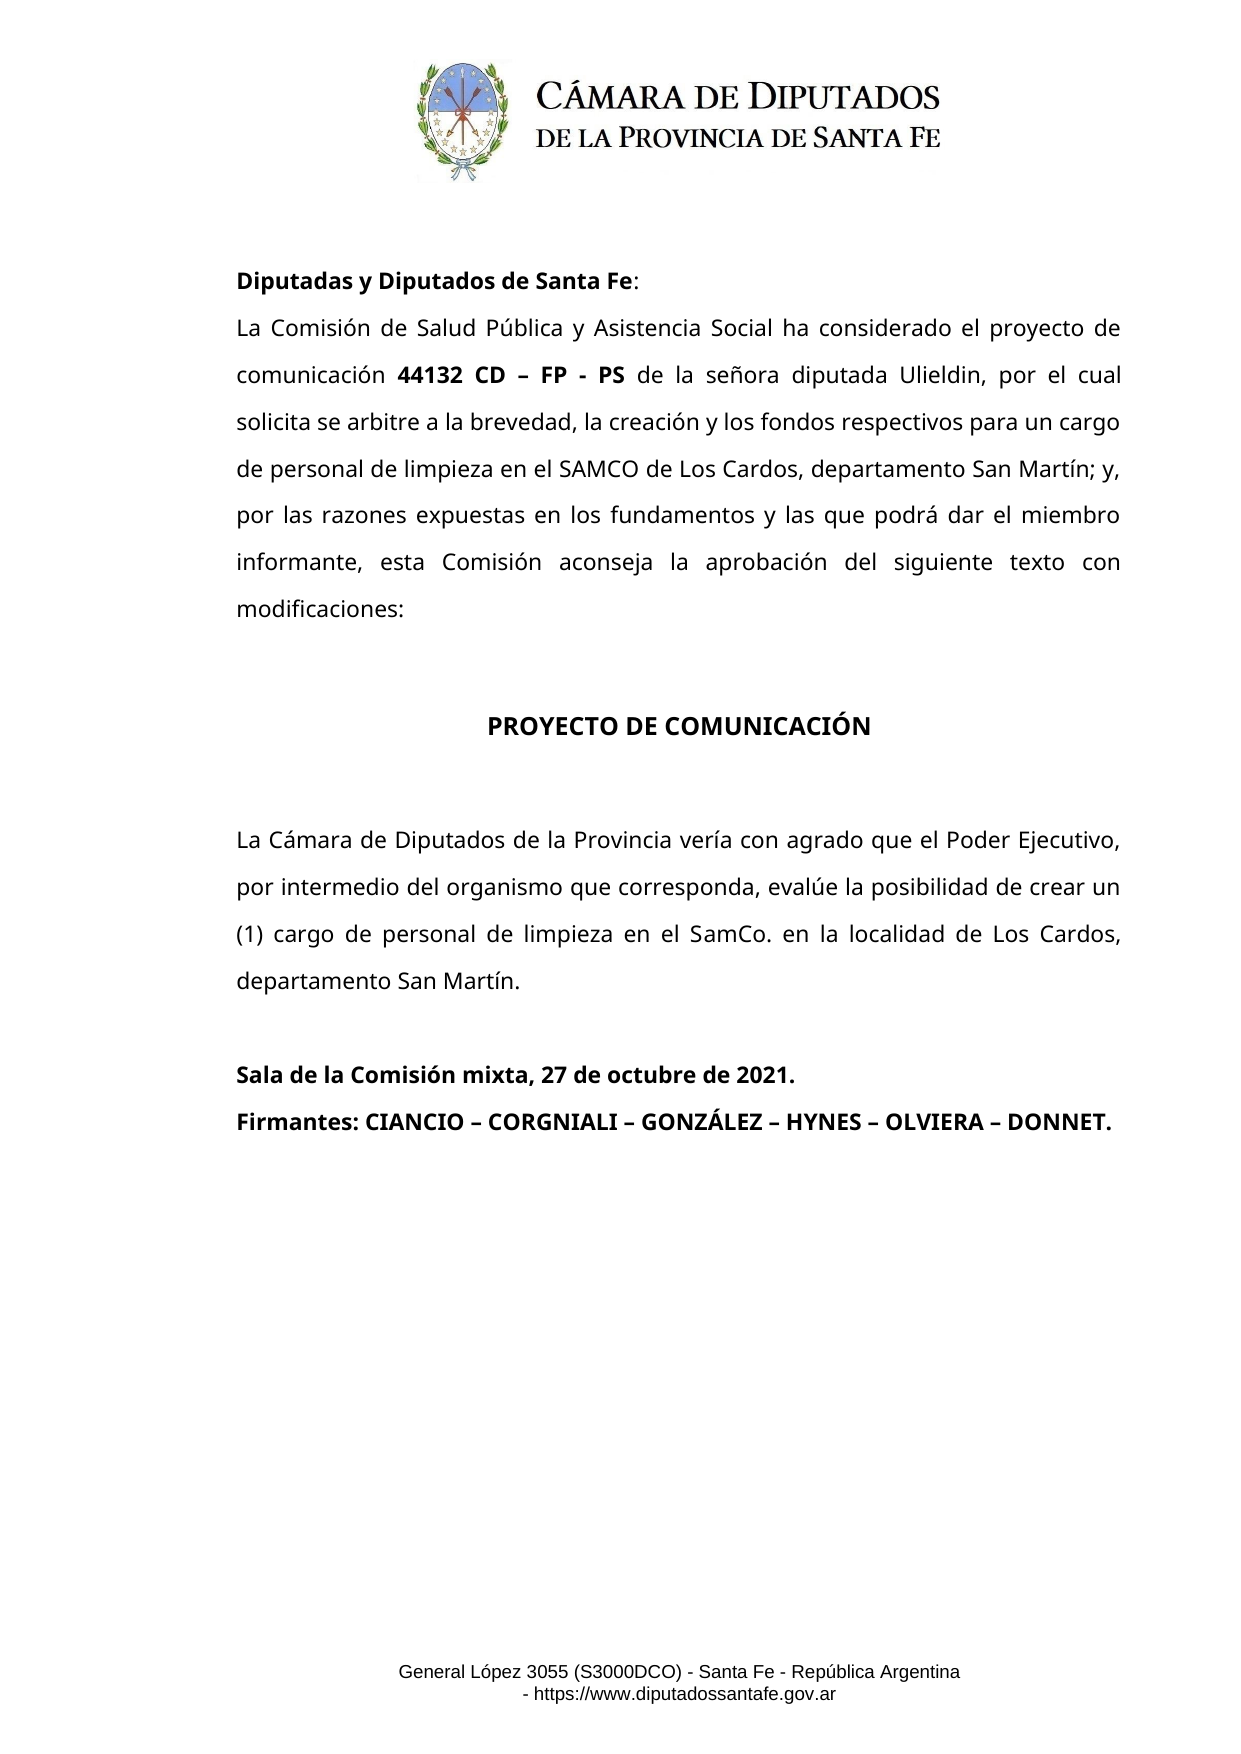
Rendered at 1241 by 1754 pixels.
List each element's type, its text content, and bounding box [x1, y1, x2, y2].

picture [413, 59, 945, 183]
text Diputadas y Diputados de Santa Fe: [236, 265, 1122, 296]
text Sala de la Comisión mixta, 27 de octubre de 2021. [236, 1058, 1122, 1090]
text La Cámara de Diputados de la Provincia vería con agrado que el Poder Ejecutivo, por intermedio del organismo que corresponda, evalúe la posibilidad de crear un (1) cargo de personal de limpieza en el SamCo. en la localidad de Los Cardos, departamento San Martín. [236, 824, 1122, 996]
text PROYECTO DE COMUNICACIÓN [236, 709, 1122, 743]
text Firmantes: CIANCIO – CORGNIALI – GONZÁLEZ – HYNES – OLVIERA – DONNET. [236, 1105, 1122, 1137]
text La Comisión de Salud Pública y Asistencia Social ha considerado el proyecto de comunicación 44132 CD – FP - PS de la señora diputada Ulieldin, por el cual solicita se arbitre a la brevedad, la creación y los fondos respectivos para un cargo de personal de limpieza en el SAMCO de Los Cardos, departamento San Martín; y, por las razones expuestas en los fundamentos y las que podrá dar el miembro informante, esta Comisión aconseja la aprobación del siguiente texto con modificaciones: [236, 312, 1122, 624]
